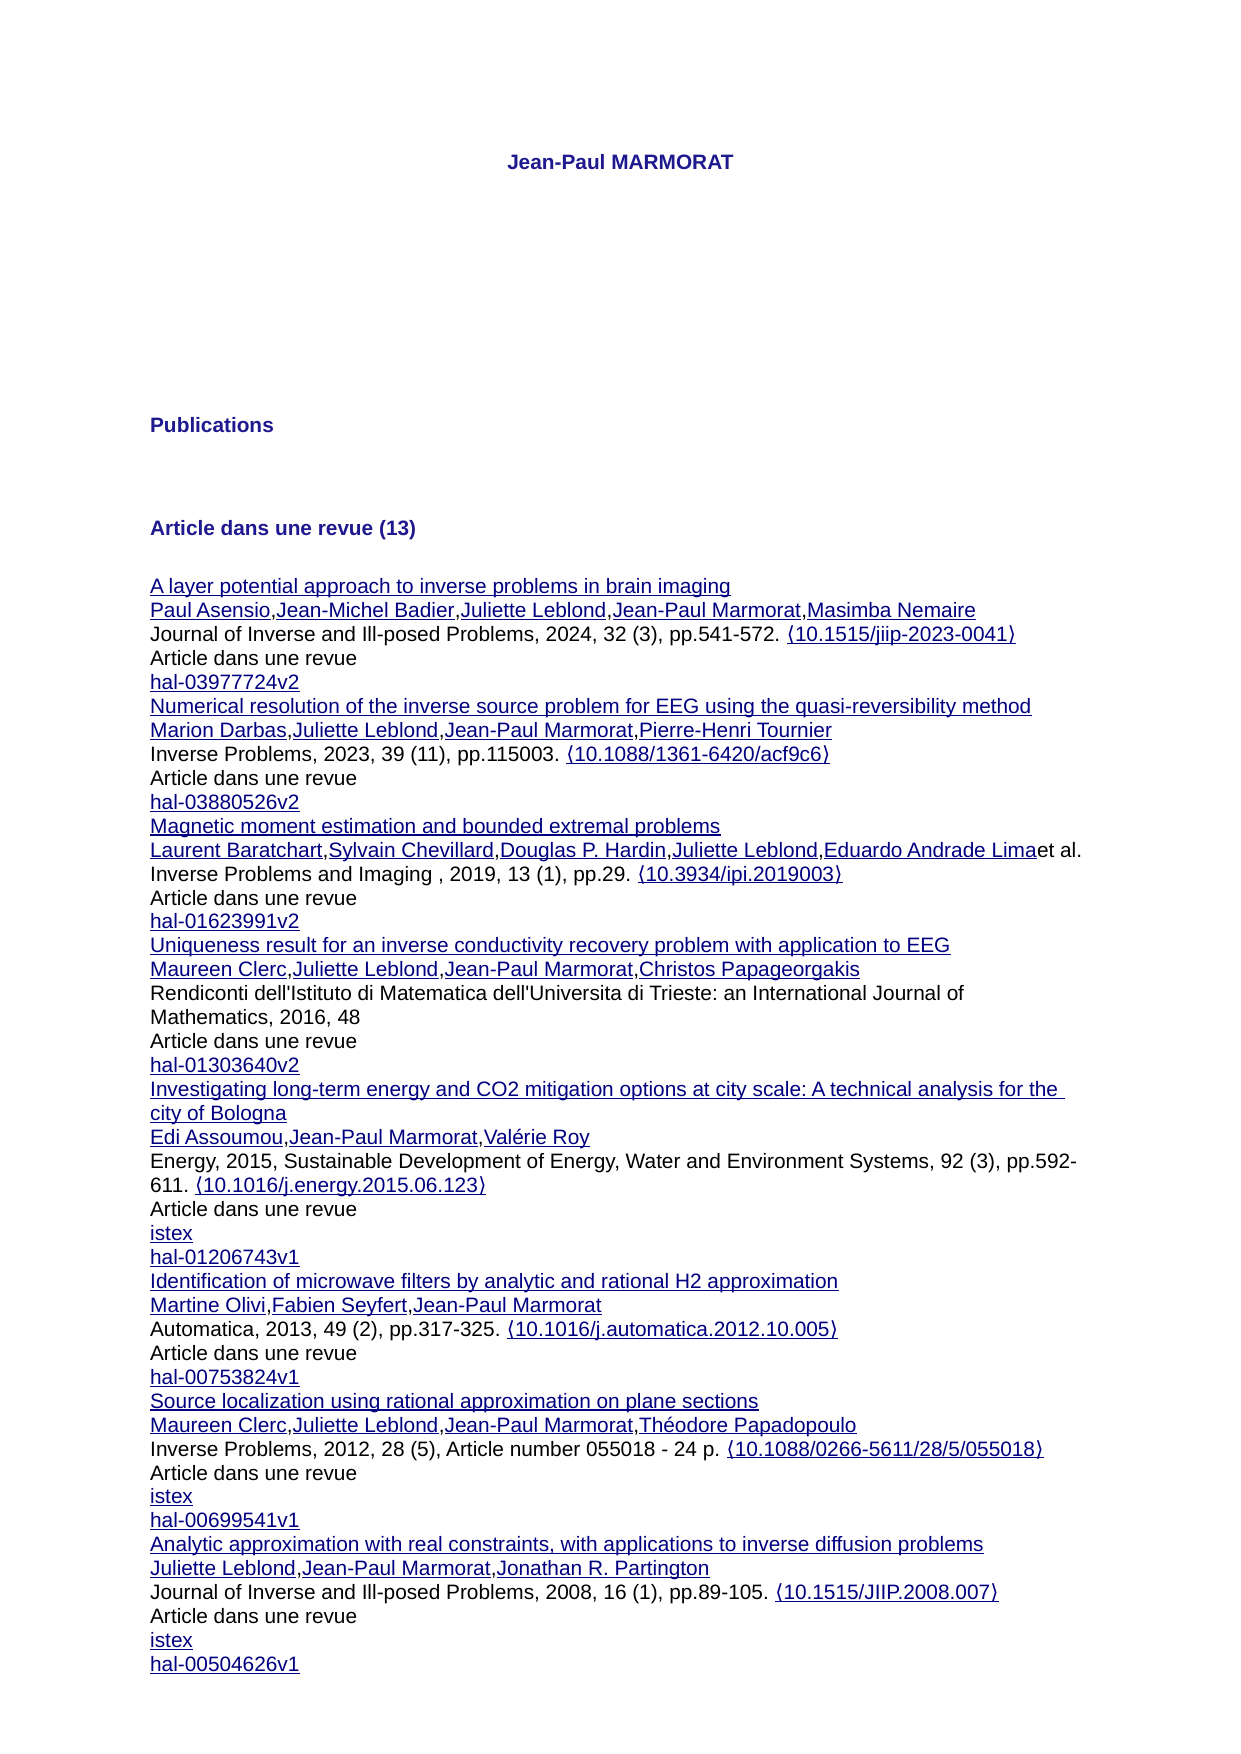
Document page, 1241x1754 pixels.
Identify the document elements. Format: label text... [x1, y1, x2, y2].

subtitle Jean-Paul MARMORAT [150, 150, 1090, 174]
subtitle Article dans une revue (13) [150, 516, 1090, 539]
table_cell Analytic approximation with real constraints, with applications to inverse diffusion problems Juliette Leblond,Jean-Paul Marmorat,Jonathan R. Partington Journal of Inverse and Ill-posed Problems, 2008, 16 (1), pp.89-105. ⟨10.1515/JIIP.2008.007⟩ Article dans une revue istex hal-00504626v1 [150, 1532, 1090, 1676]
table_cell Identification of microwave filters by analytic and rational H2 approximation Martine Olivi,Fabien Seyfert,Jean-Paul Marmorat Automatica, 2013, 49 (2), pp.317-325. ⟨10.1016/j.automatica.2012.10.005⟩ Article dans une revue hal-00753824v1 [150, 1269, 1090, 1388]
table_cell Magnetic moment estimation and bounded extremal problems Laurent Baratchart,Sylvain Chevillard,Douglas P. Hardin,Juliette Leblond,Eduardo Andrade Limaet al. Inverse Problems and Imaging , 2019, 13 (1), pp.29. ⟨10.3934/ipi.2019003⟩ Article dans une revue hal-01623991v2 [150, 814, 1090, 933]
table_cell Source localization using rational approximation on plane sections Maureen Clerc,Juliette Leblond,Jean-Paul Marmorat,Théodore Papadopoulo Inverse Problems, 2012, 28 (5), Article number 055018 - 24 p. ⟨10.1088/0266-5611/28/5/055018⟩ Article dans une revue istex hal-00699541v1 [150, 1389, 1090, 1532]
table_cell Investigating long-term energy and CO2 mitigation options at city scale: A technical analysis for the city of Bologna Edi Assoumou,Jean-Paul Marmorat,Valérie Roy Energy, 2015, Sustainable Development of Energy, Water and Environment Systems, 92 (3), pp.592-611. ⟨10.1016/j.energy.2015.06.123⟩ Article dans une revue istex hal-01206743v1 [150, 1077, 1090, 1269]
subtitle Publications [150, 412, 1090, 436]
table_header A layer potential approach to inverse problems in brain imaging Paul Asensio,Jean-Michel Badier,Juliette Leblond,Jean-Paul Marmorat,Masimba Nemaire Journal of Inverse and Ill-posed Problems, 2024, 32 (3), pp.541-572. ⟨10.1515/jiip-2023-0041⟩ Article dans une revue hal-03977724v2 [150, 574, 1090, 694]
table_cell Uniqueness result for an inverse conductivity recovery problem with application to EEG Maureen Clerc,Juliette Leblond,Jean-Paul Marmorat,Christos Papageorgakis Rendiconti dell'Istituto di Matematica dell'Universita di Trieste: an International Journal of Mathematics, 2016, 48 Article dans une revue hal-01303640v2 [150, 933, 1090, 1077]
table_cell Numerical resolution of the inverse source problem for EEG using the quasi-reversibility method Marion Darbas,Juliette Leblond,Jean-Paul Marmorat,Pierre-Henri Tournier Inverse Problems, 2023, 39 (11), pp.115003. ⟨10.1088/1361-6420/acf9c6⟩ Article dans une revue hal-03880526v2 [150, 694, 1090, 813]
